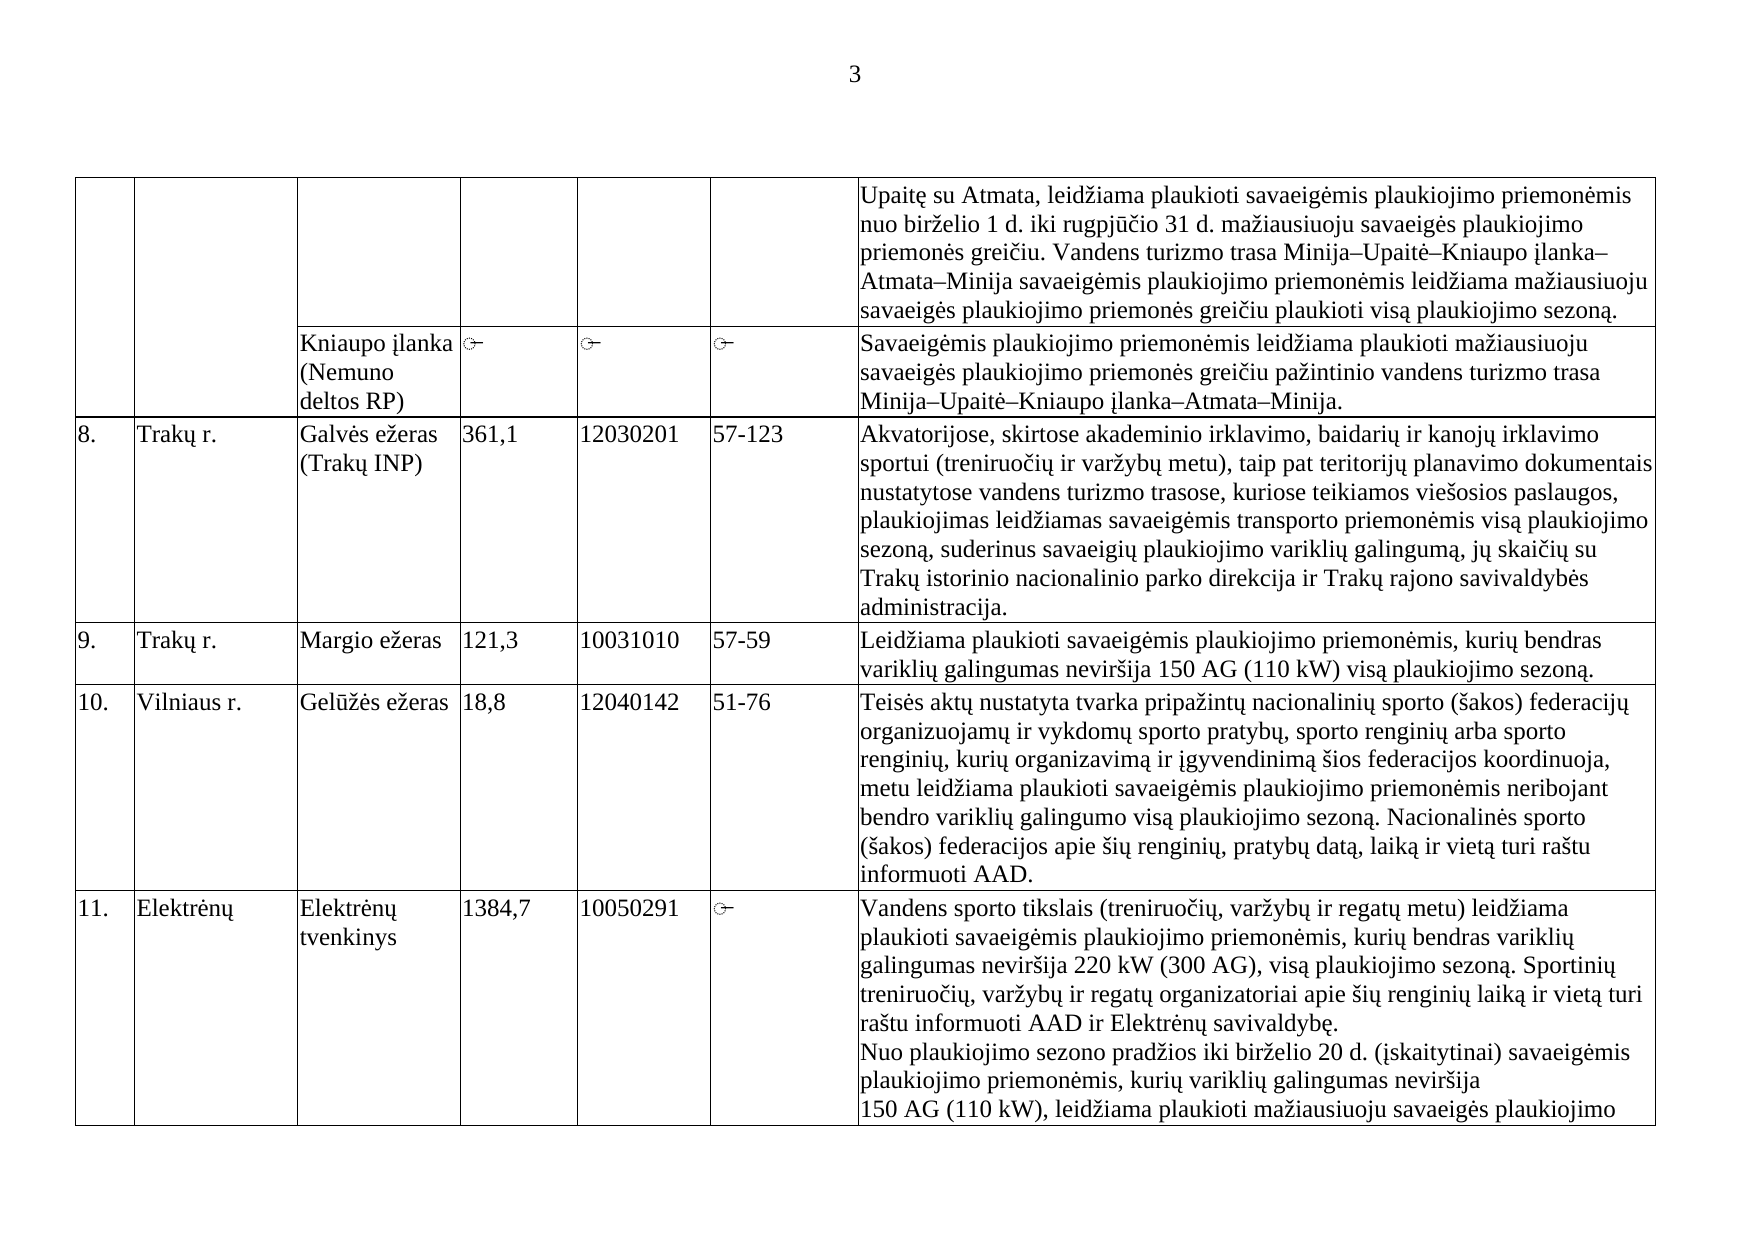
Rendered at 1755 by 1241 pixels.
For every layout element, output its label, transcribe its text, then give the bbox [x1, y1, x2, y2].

table_cell Gelūžės ežeras [298, 685, 460, 890]
table_cell 12040142 [578, 685, 710, 890]
table_cell [135, 178, 297, 416]
table_cell Vandens sporto tikslais (treniruočių, varžybų ir regatų metu) leidžiama plaukioti savaeigėmis plaukiojimo priemonėmis, kurių bendras variklių galingumas neviršija 220 kW (300 AG), visą plaukiojimo sezoną. Sportinių treniruočių, varžybų ir regatų organizatoriai apie šių renginių laiką ir vietą turi raštu informuoti AAD ir Elektrėnų savivaldybę. Nuo plaukiojimo sezono pradžios iki birželio 20 d. (įskaitytinai) savaeigėmis plaukiojimo priemonėmis, kurių variklių galingumas neviršija 150 AG (110 kW), leidžiama plaukioti mažiausiuoju savaeigės plaukiojimo [859, 891, 1655, 1125]
table_cell 51-76 [711, 685, 858, 890]
table_cell 18,8 [461, 685, 577, 890]
table_cell Savaeigėmis plaukiojimo priemonėmis leidžiama plaukioti mažiausiuoju savaeigės plaukiojimo priemonės greičiu pažintinio vandens turizmo trasa Minija–Upaitė–Kniaupo įlanka–Atmata–Minija. [859, 327, 1655, 416]
table_cell ̶ [711, 891, 858, 1125]
table_cell [76, 178, 134, 416]
table_cell Elektrėnų [135, 891, 297, 1125]
table_cell ̶ [578, 327, 710, 416]
table_cell ̶ [711, 178, 858, 326]
table_cell 10050291 [578, 891, 710, 1125]
table_cell Akvatorijose, skirtose akademinio irklavimo, baidarių ir kanojų irklavimo sportui (treniruočių ir varžybų metu), taip pat teritorijų planavimo dokumentais nustatytose vandens turizmo trasose, kuriose teikiamos viešosios paslaugos, plaukiojimas leidžiamas savaeigėmis transporto priemonėmis visą plaukiojimo sezoną, suderinus savaeigių plaukiojimo variklių galingumą, jų skaičių su Trakų istorinio nacionalinio parko direkcija ir Trakų rajono savivaldybės administracija. [859, 418, 1655, 622]
table_cell 361,1 [461, 418, 577, 622]
table_cell Galvės ežeras (Trakų INP) [298, 418, 460, 622]
table_cell 10031010 [578, 623, 710, 684]
table_cell ̶ [578, 178, 710, 326]
table_cell [298, 178, 460, 326]
table_cell 12030201 [578, 418, 710, 622]
table_cell 57-123 [711, 418, 858, 622]
table_cell 57-59 [711, 623, 858, 684]
table_cell Trakų r. [135, 418, 297, 622]
table_cell Teisės aktų nustatyta tvarka pripažintų nacionalinių sporto (šakos) federacijų organizuojamų ir vykdomų sporto pratybų, sporto renginių arba sporto renginių, kurių organizavimą ir įgyvendinimą šios federacijos koordinuoja, metu leidžiama plaukioti savaeigėmis plaukiojimo priemonėmis neribojant bendro variklių galingumo visą plaukiojimo sezoną. Nacionalinės sporto (šakos) federacijos apie šių renginių, pratybų datą, laiką ir vietą turi raštu informuoti AAD. [859, 685, 1655, 890]
table_cell 10. [76, 685, 134, 890]
table_cell 9. [76, 623, 134, 684]
table_cell Upaitę su Atmata, leidžiama plaukioti savaeigėmis plaukiojimo priemonėmis nuo birželio 1 d. iki rugpjūčio 31 d. mažiausiuoju savaeigės plaukiojimo priemonės greičiu. Vandens turizmo trasa Minija–Upaitė–Kniaupo įlanka–Atmata–Minija savaeigėmis plaukiojimo priemonėmis leidžiama mažiausiuoju savaeigės plaukiojimo priemonės greičiu plaukioti visą plaukiojimo sezoną. [859, 178, 1655, 326]
table_cell Elektrėnų tvenkinys [298, 891, 460, 1125]
table_cell 1384,7 [461, 891, 577, 1125]
table_cell 121,3 [461, 623, 577, 684]
table_cell ̶ [711, 327, 858, 416]
table_cell 8. [76, 418, 134, 622]
table_cell Vilniaus r. [135, 685, 297, 890]
table_cell Trakų r. [135, 623, 297, 684]
table_cell Leidžiama plaukioti savaeigėmis plaukiojimo priemonėmis, kurių bendras variklių galingumas neviršija 150 AG (110 kW) visą plaukiojimo sezoną. [859, 623, 1655, 684]
table_cell Kniaupo įlanka (Nemuno deltos RP) [298, 327, 460, 416]
table_cell Margio ežeras [298, 623, 460, 684]
table_cell 11. [76, 891, 134, 1125]
table_cell ̶ [461, 327, 577, 416]
table_cell ̶ [461, 178, 577, 326]
